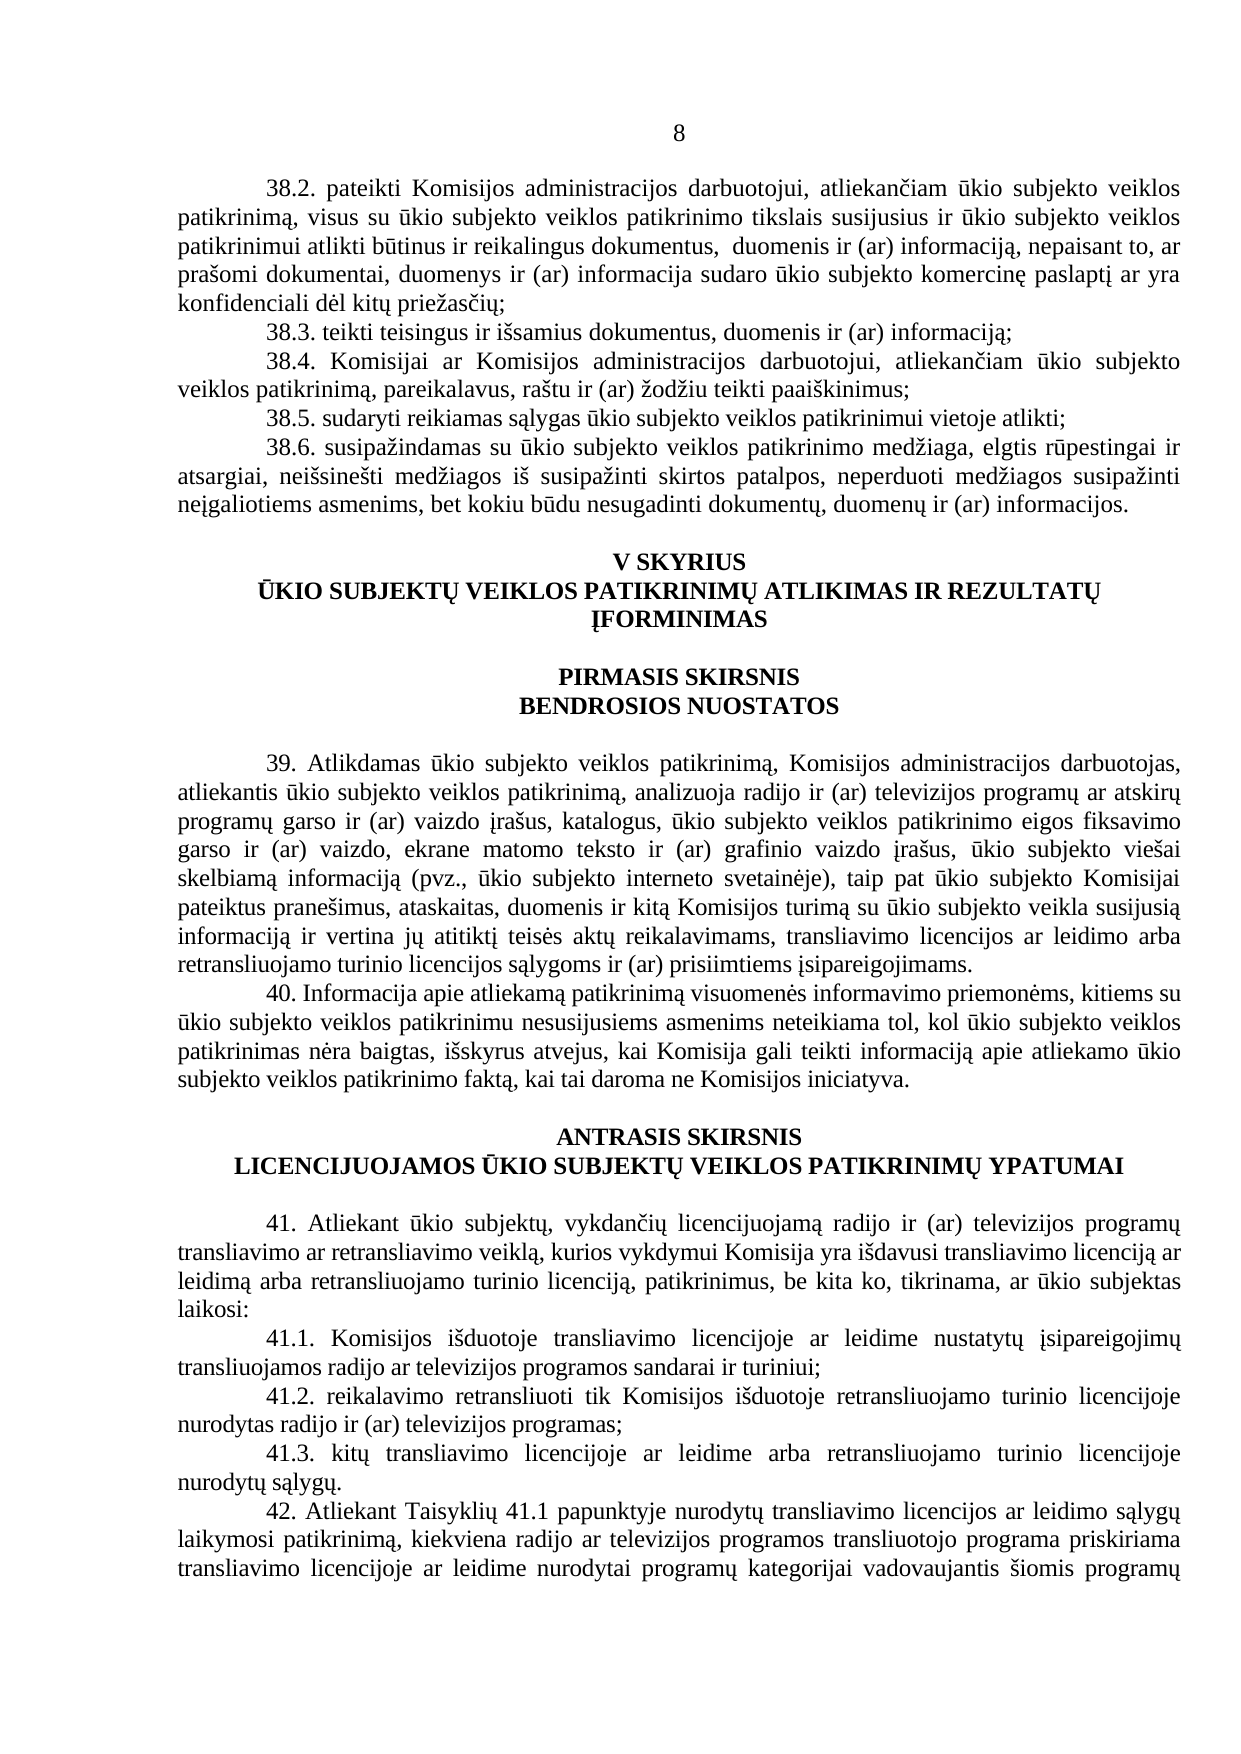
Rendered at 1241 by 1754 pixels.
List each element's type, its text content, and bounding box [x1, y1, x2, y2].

text BENDROSIOS NUOSTATOS [177, 691, 1181, 719]
text V SKYRIUS [177, 547, 1181, 576]
text LICENCIJUOJAMOS ŪKIO SUBJEKTŲ VEIKLOS PATIKRINIMŲ YPATUMAI [177, 1151, 1181, 1179]
text 41. Atliekant ūkio subjektų, vykdančių licencijuojamą radijo ir (ar) televizijos programų transliavimo ar retransliavimo veiklą, kurios vykdymui Komisija yra išdavusi transliavimo licenciją ar leidimą arba retransliuojamo turinio licenciją, patikrinimus, be kita ko, tikrinama, ar ūkio subjektas laikosi: [177, 1208, 1181, 1323]
text 39. Atlikdamas ūkio subjekto veiklos patikrinimą, Komisijos administracijos darbuotojas, atliekantis ūkio subjekto veiklos patikrinimą, analizuoja radijo ir (ar) televizijos programų ar atskirų programų garso ir (ar) vaizdo įrašus, katalogus, ūkio subjekto veiklos patikrinimo eigos fiksavimo garso ir (ar) vaizdo, ekrane matomo teksto ir (ar) grafinio vaizdo įrašus, ūkio subjekto viešai skelbiamą informaciją (pvz., ūkio subjekto interneto svetainėje), taip pat ūkio subjekto Komisijai pateiktus pranešimus, ataskaitas, duomenis ir kitą Komisijos turimą su ūkio subjekto veikla susijusią informaciją ir vertina jų atitiktį teisės aktų reikalavimams, transliavimo licencijos ar leidimo arba retransliuojamo turinio licencijos sąlygoms ir (ar) prisiimtiems įsipareigojimams. [177, 748, 1181, 978]
text 41.1. Komisijos išduotoje transliavimo licencijoje ar leidime nustatytų įsipareigojimų transliuojamos radijo ar televizijos programos sandarai ir turiniui; [177, 1323, 1181, 1381]
text 38.2. pateikti Komisijos administracijos darbuotojui, atliekančiam ūkio subjekto veiklos patikrinimą, visus su ūkio subjekto veiklos patikrinimo tikslais susijusius ir ūkio subjekto veiklos patikrinimui atlikti būtinus ir reikalingus dokumentus, duomenis ir (ar) informaciją, nepaisant to, ar prašomi dokumentai, duomenys ir (ar) informacija sudaro ūkio subjekto komercinę paslaptį ar yra konfidenciali dėl kitų priežasčių; [177, 173, 1181, 317]
text PIRMASIS SKIRSNIS [177, 662, 1181, 691]
text 38.4. Komisijai ar Komisijos administracijos darbuotojui, atliekančiam ūkio subjekto veiklos patikrinimą, pareikalavus, raštu ir (ar) žodžiu teikti paaiškinimus; [177, 346, 1181, 403]
text 38.6. susipažindamas su ūkio subjekto veiklos patikrinimo medžiaga, elgtis rūpestingai ir atsargiai, neišsinešti medžiagos iš susipažinti skirtos patalpos, neperduoti medžiagos susipažinti neįgaliotiems asmenims, bet kokiu būdu nesugadinti dokumentų, duomenų ir (ar) informacijos. [177, 432, 1181, 518]
text 42. Atliekant Taisyklių 41.1 papunktyje nurodytų transliavimo licencijos ar leidimo sąlygų laikymosi patikrinimą, kiekviena radijo ar televizijos programos transliuotojo programa priskiriama transliavimo licencijoje ar leidime nurodytai programų kategorijai vadovaujantis šiomis programų [177, 1496, 1181, 1582]
text 38.5. sudaryti reikiamas sąlygas ūkio subjekto veiklos patikrinimui vietoje atlikti; [177, 403, 1181, 432]
text ANTRASIS SKIRSNIS [177, 1122, 1181, 1151]
text 40. Informacija apie atliekamą patikrinimą visuomenės informavimo priemonėms, kitiems su ūkio subjekto veiklos patikrinimu nesusijusiems asmenims neteikiama tol, kol ūkio subjekto veiklos patikrinimas nėra baigtas, išskyrus atvejus, kai Komisija gali teikti informaciją apie atliekamo ūkio subjekto veiklos patikrinimo faktą, kai tai daroma ne Komisijos iniciatyva. [177, 978, 1181, 1093]
text 41.3. kitų transliavimo licencijoje ar leidime arba retransliuojamo turinio licencijoje nurodytų sąlygų. [177, 1438, 1181, 1496]
text ŪKIO SUBJEKTŲ VEIKLOS PATIKRINIMŲ ATLIKIMAS IR REZULTATŲ ĮFORMINIMAS [177, 576, 1181, 633]
text 38.3. teikti teisingus ir išsamius dokumentus, duomenis ir (ar) informaciją; [177, 317, 1181, 346]
text 41.2. reikalavimo retransliuoti tik Komisijos išduotoje retransliuojamo turinio licencijoje nurodytas radijo ir (ar) televizijos programas; [177, 1381, 1181, 1438]
